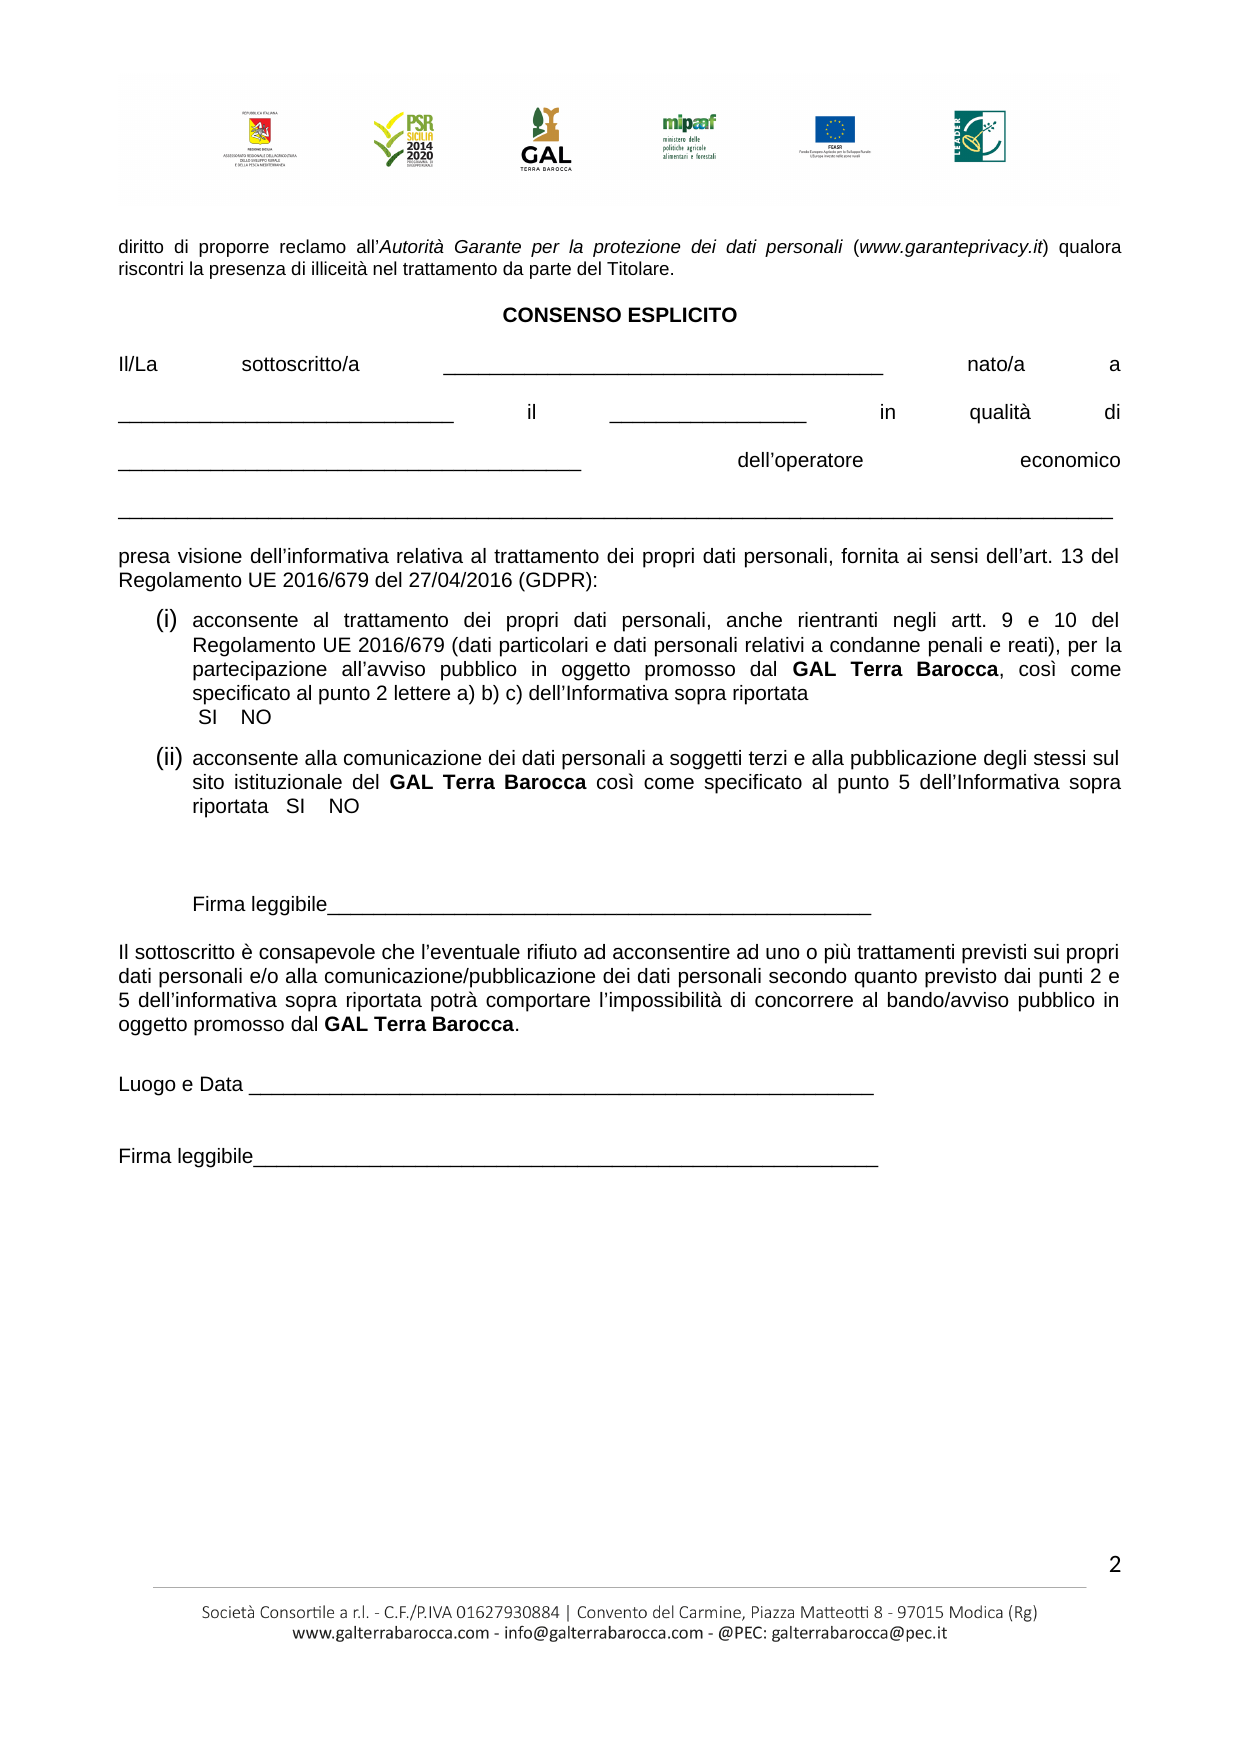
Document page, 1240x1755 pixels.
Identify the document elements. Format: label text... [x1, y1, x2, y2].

text Firma leggibile_______________________________________________ [192, 892, 1121, 916]
text CONSENSO ESPLICITO [118, 303, 1121, 327]
list acconsente al trattamento dei propri dati personali, anche rientranti negli artt. 9 e 10 del Regolamento UE 2016/679 (dati particolari e dati personali relativi a condanne penali e reati), per la partecipazione all’avviso pubblico in oggetto promosso dal GAL Terra Barocca, così come specificato al punto 2 lettere a) b) c) dell’Informativa sopra riportata [155, 604, 1121, 705]
text presa visione dell’informativa relativa al trattamento dei propri dati personali, fornita ai sensi dell’art. 13 del Regolamento UE 2016/679 del 27/04/2016 (GDPR): [118, 544, 1121, 592]
text Firma leggibile______________________________________________________ [118, 1144, 1121, 1168]
text Il sottoscritto è consapevole che l’eventuale rifiuto ad acconsentire ad uno o più trattamenti previsti sui propri dati personali e/o alla comunicazione/pubblicazione dei dati personali secondo quanto previsto dai punti 2 e 5 dell’informativa sopra riportata potrà comportare l’impossibilità di concorrere al bando/avviso pubblico in oggetto promosso dal GAL Terra Barocca. [118, 940, 1121, 1036]
picture [118, 73, 1121, 206]
text Luogo e Data ______________________________________________________ [118, 1072, 1121, 1096]
list acconsente alla comunicazione dei dati personali a soggetti terzi e alla pubblicazione degli stessi sul sito istituzionale del GAL Terra Barocca così come specificato al punto 5 dell’Informativa sopra riportata SI NO [155, 741, 1121, 818]
text diritto di proporre reclamo all’Autorità Garante per la protezione dei dati personali (www.garanteprivacy.it) qualora riscontri la presenza di illiceità nel trattamento da parte del Titolare. [118, 236, 1121, 279]
picture [118, 1548, 1121, 1681]
text Il/La sottoscritto/a ______________________________________ nato/a a _____________________________ il _________________ in qualità di ________________________________________ dell’operatore economico ______________________________________________________________________________________ [118, 352, 1121, 520]
text SI NO [192, 705, 1121, 729]
